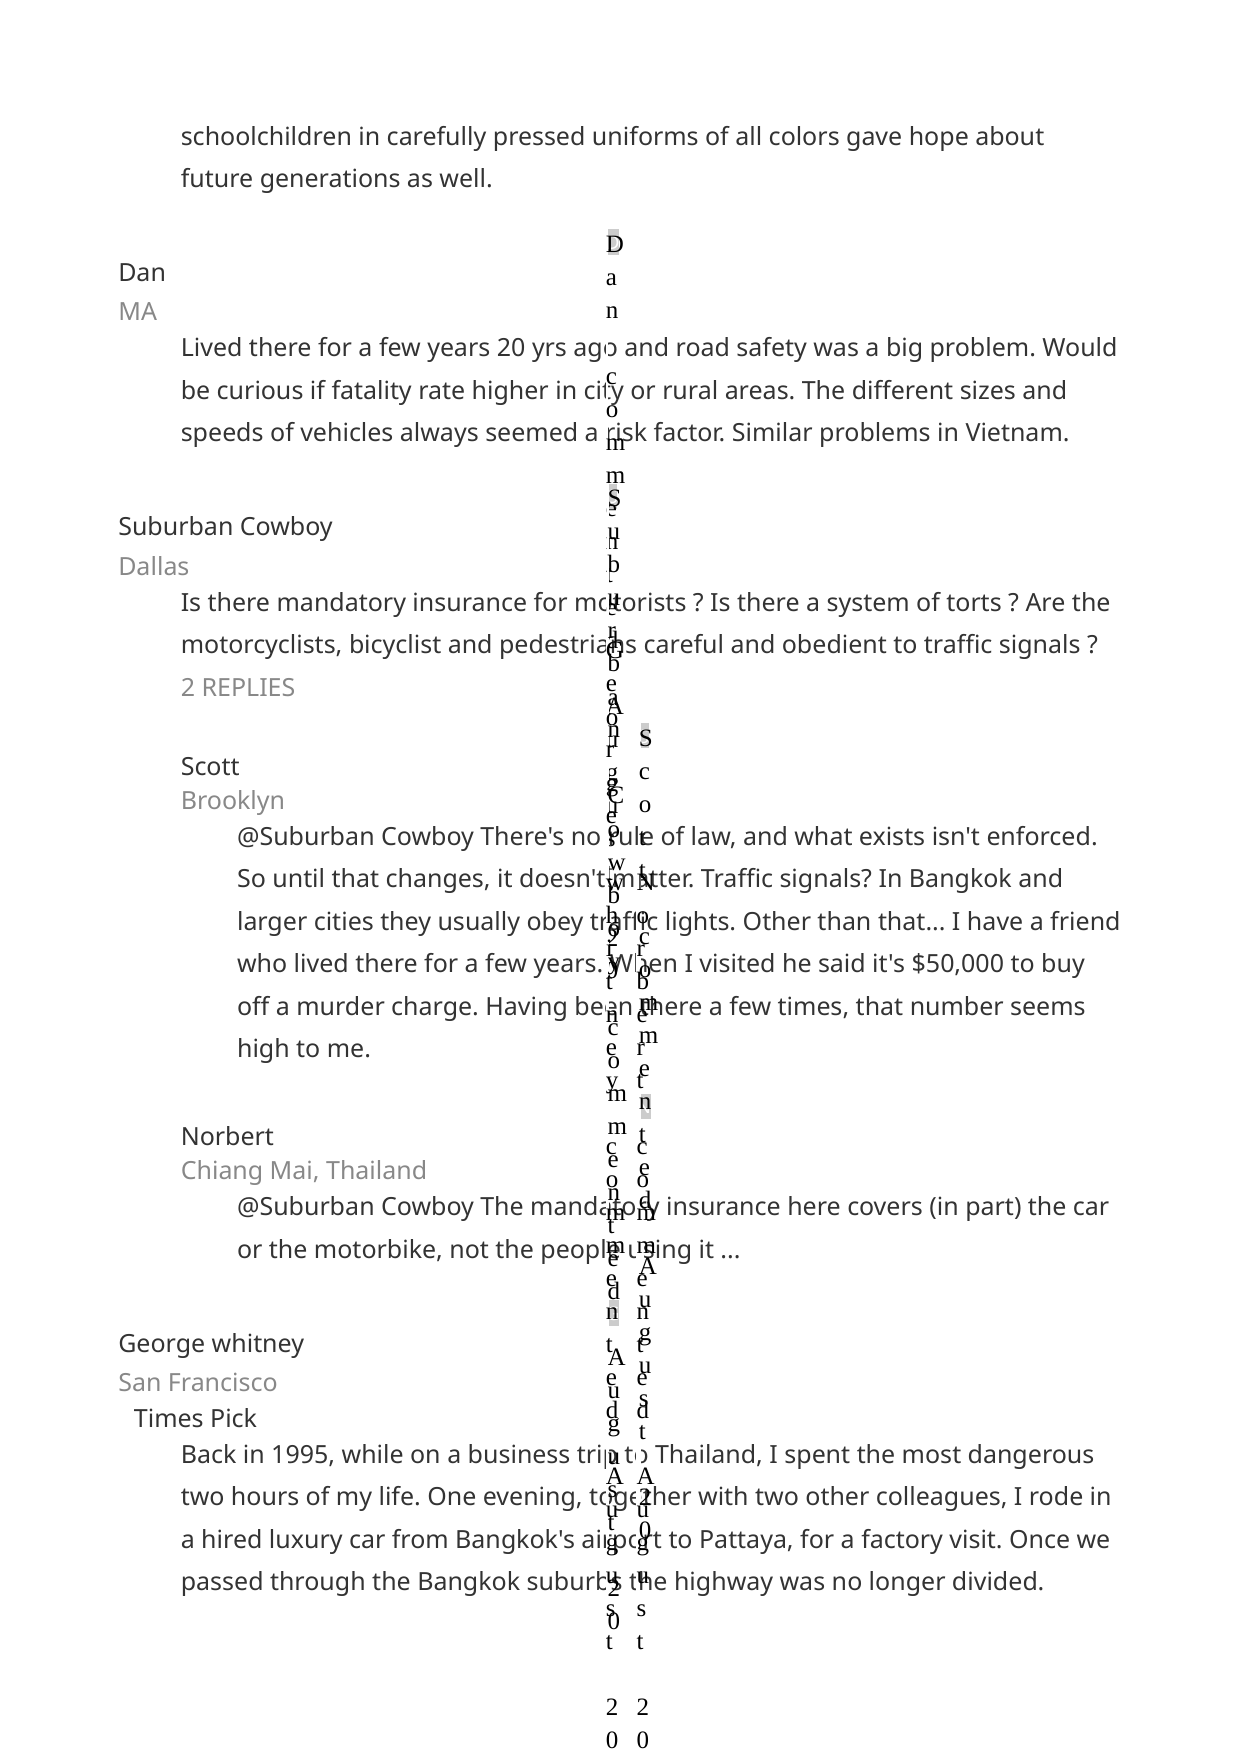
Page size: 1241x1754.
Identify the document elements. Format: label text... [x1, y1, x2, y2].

text Lived there for a few years 20 yrs ago and road safety was a big problem. Would be curious if fatality rate higher in city or rural areas. The different sizes and speeds of vehicles always seemed a risk factor. Similar problems in Vietnam. [608, 330, 1122, 449]
text Chiang Mai, Thailand [609, 1153, 636, 1187]
text Suburban Cowboy [609, 509, 1122, 543]
text Dallas [118, 548, 606, 582]
text Just back from a visit to Thailand and the article confirms a lot of the observations. What was striking, however, from a stopover in Dubai was that the taxi drivers appeared even worse than in Thailand. Luckily Bangkok has a good public transport system and cities like Chiang Mai are walkable. Lovely people in Thailand so they are doing something right. Observing the number of schoolchildren in carefully pressed uniforms of all colors gave hope about future generations as well. [181, 118, 1122, 195]
text Scott [641, 748, 1122, 783]
text George whitney [641, 1326, 1122, 1360]
text G [641, 1274, 1106, 1326]
text S [609, 703, 1106, 748]
text Brooklyn [611, 783, 638, 817]
text Chiang Mai, Thailand [181, 1153, 606, 1187]
text N [181, 1074, 606, 1119]
text Times Pick [641, 1401, 1122, 1435]
text Norbert [181, 1119, 606, 1153]
text Norbert [609, 1119, 636, 1153]
subtitle 2 REPLIES [609, 669, 1122, 703]
text @Suburban Cowboy The mandatory insurance here covers (in part) the car or the motorbike, not the people using it ... [641, 1189, 1122, 1266]
text Dan [118, 255, 606, 289]
text S [181, 703, 606, 748]
text Lived there for a few years 20 yrs ago and road safety was a big problem. Would be curious if fatality rate higher in city or rural areas. The different sizes and speeds of vehicles always seemed a risk factor. Similar problems in Vietnam. [181, 330, 606, 449]
text Brooklyn [641, 783, 1122, 817]
text Scott [609, 748, 638, 783]
text Is there mandatory insurance for motorists ? Is there a system of torts ? Are the motorcyclists, bicyclist and pedestrians careful and obedient to traffic signals ? [181, 584, 606, 661]
subtitle 2 REPLIES [181, 669, 606, 703]
text N [642, 1099, 647, 1108]
text [118, 457, 606, 509]
text MA [118, 294, 606, 328]
text Brooklyn [181, 783, 606, 817]
text George whitney [609, 1326, 636, 1360]
text S [611, 727, 616, 736]
text G [609, 1309, 614, 1319]
text D [118, 203, 1106, 255]
text G [118, 1274, 606, 1326]
text Back in 1995, while on a business trip to Thailand, I spent the most dangerous two hours of my life. One evening, together with two other colleagues, I rode in a hired luxury car from Bangkok's airport to Pattaya, for a factory visit. Once we passed through the Bangkok suburbs the highway was no longer divided. Despite our repeated admonitions, our driver acted like an empowered maniac, constantly dodging other vehicles at easily 30 miles per hour over any reasonably safe speed. Slower vehicles of every description and size - 3-wheel farm carts, small trucks laden with poultry, motor scooters carrying entire families - constantly entered and crossed the dark highway. Even then, the contrast that has been made repeatedly here between Thailand's extremely dangerous roads, filled with entitled drivers and mismatched vehicle sizes, and Indonesia's even more crowded, yet safer roads was evident. I would agree that the privilege of wealth is at work here, but I would venture that culture plays an even larger role. [181, 1437, 606, 1598]
text Is there mandatory insurance for motorists ? Is there a system of torts ? Are the motorcyclists, bicyclist and pedestrians careful and obedient to traffic signals ? [609, 584, 1122, 661]
text Dallas [609, 548, 1122, 582]
text San Francisco [118, 1365, 606, 1399]
text @Suburban Cowboy There's no rule of law, and what exists isn't enforced. So until that changes, it doesn't matter. Traffic signals? In Bangkok and larger cities they usually obey traffic lights. Other than that... I have a friend who lived there for a few years. When I visited he said it's $50,000 to buy off a murder charge. Having been there a few times, that number seems high to me. [237, 819, 606, 1065]
text N [641, 1074, 1106, 1119]
text G [609, 1274, 636, 1326]
text @Suburban Cowboy There's no rule of law, and what exists isn't enforced. So until that changes, it doesn't matter. Traffic signals? In Bangkok and larger cities they usually obey traffic lights. Other than that... I have a friend who lived there for a few years. When I visited he said it's $50,000 to buy off a murder charge. Having been there a few times, that number seems high to me. [641, 819, 1122, 1065]
text S [608, 457, 1106, 509]
text Times Pick [134, 1401, 606, 1435]
text San Francisco [609, 1365, 636, 1399]
text San Francisco [641, 1365, 1122, 1399]
text N [609, 1074, 636, 1119]
text Suburban Cowboy [118, 509, 606, 543]
text Dan [608, 255, 1122, 289]
text S [609, 737, 614, 746]
text Chiang Mai, Thailand [641, 1153, 1122, 1187]
text @Suburban Cowboy The mandatory insurance here covers (in part) the car or the motorbike, not the people using it ... [237, 1189, 606, 1266]
text MA [608, 294, 1122, 328]
text Back in 1995, while on a business trip to Thailand, I spent the most dangerous two hours of my life. One evening, together with two other colleagues, I rode in a hired luxury car from Bangkok's airport to Pattaya, for a factory visit. Once we passed through the Bangkok suburbs the highway was no longer divided. Despite our repeated admonitions, our driver acted like an empowered maniac, constantly dodging other vehicles at easily 30 miles per hour over any reasonably safe speed. Slower vehicles of every description and size - 3-wheel farm carts, small trucks laden with poultry, motor scooters carrying entire families - constantly entered and crossed the dark highway. Even then, the contrast that has been made repeatedly here between Thailand's extremely dangerous roads, filled with entitled drivers and mismatched vehicle sizes, and Indonesia's even more crowded, yet safer roads was evident. I would agree that the privilege of wealth is at work here, but I would venture that culture plays an even larger role. [639, 1437, 1122, 1598]
text Norbert [641, 1119, 1122, 1153]
text George whitney [118, 1326, 606, 1360]
text Times Pick [609, 1401, 636, 1435]
text Scott [181, 748, 606, 783]
